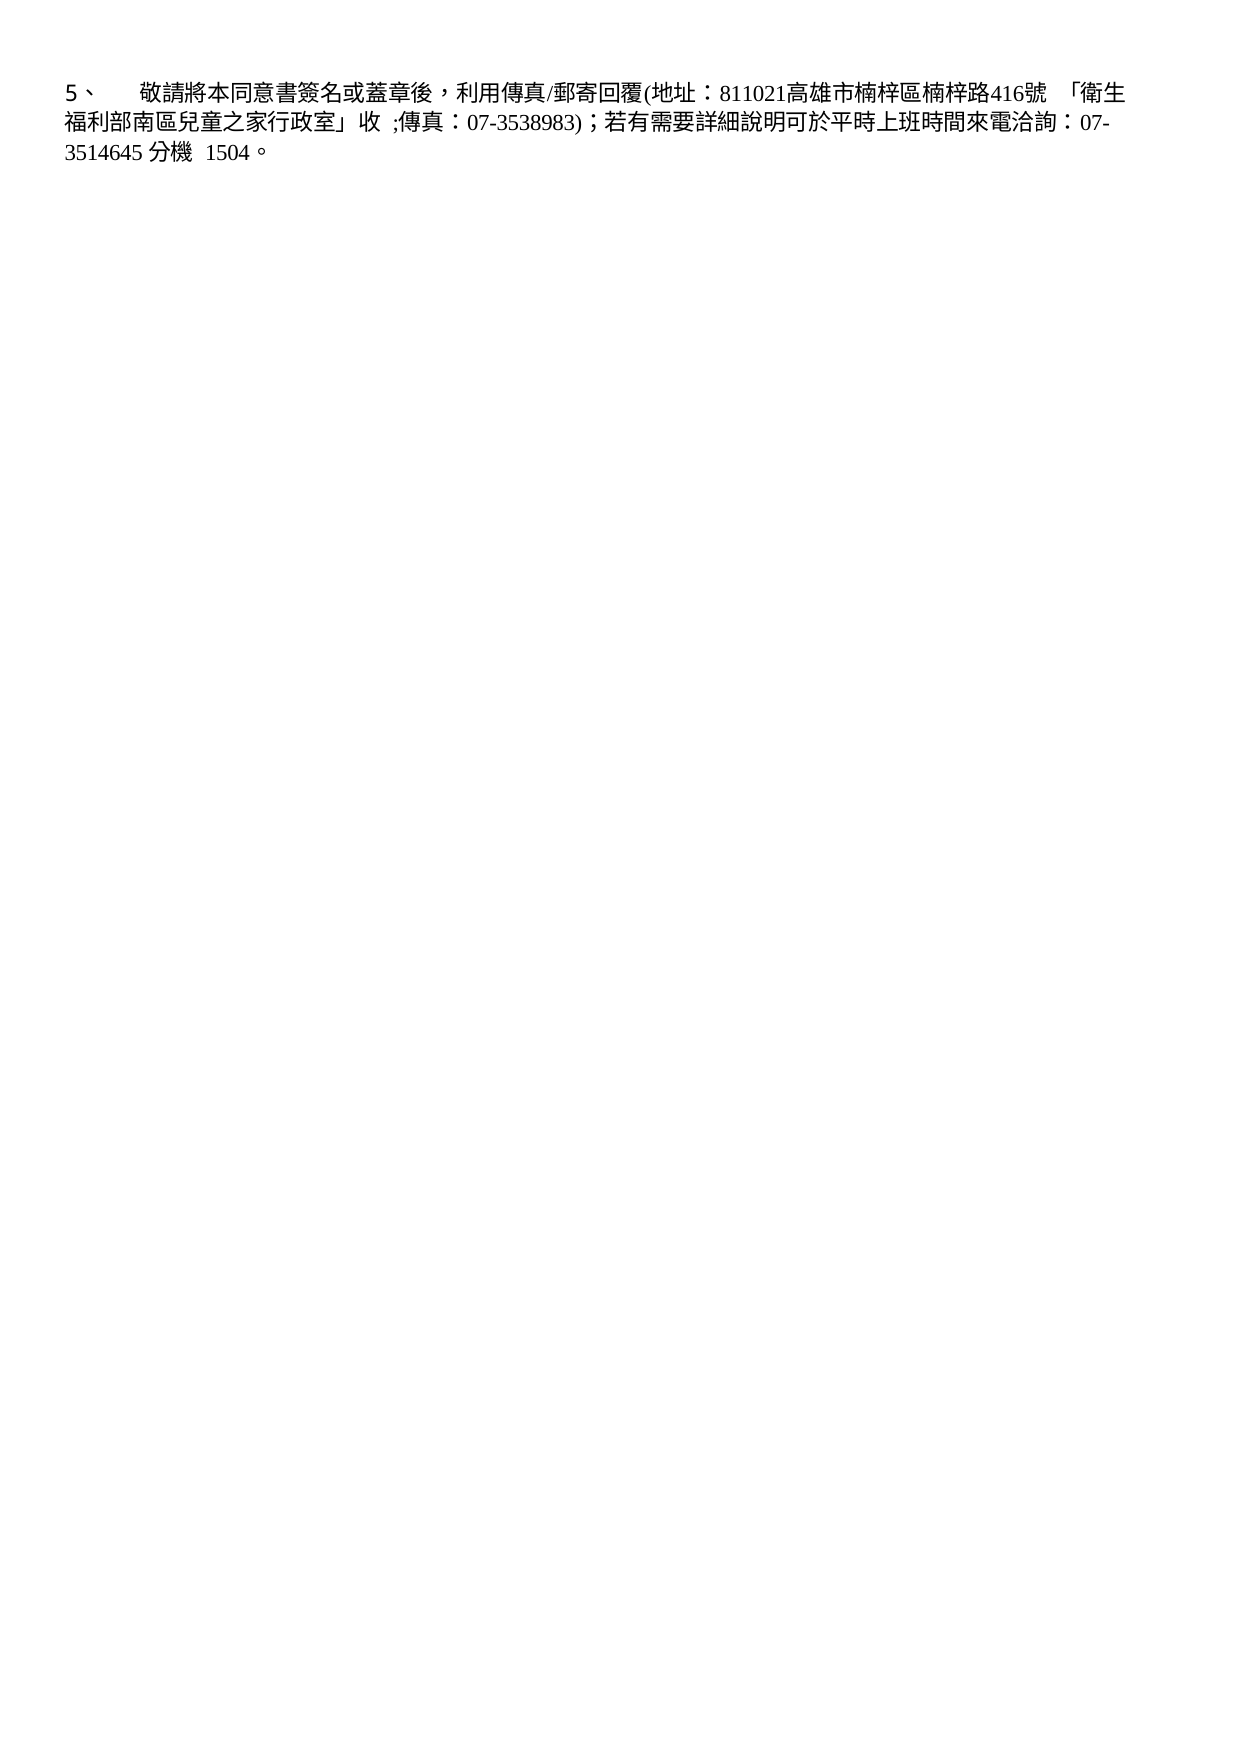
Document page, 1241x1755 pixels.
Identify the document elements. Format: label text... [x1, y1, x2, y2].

list 敬請將本同意書簽名或蓋章後，利用傳真/郵寄回覆(地址：811021高雄市楠梓區楠梓路416號 「衛生福利部南區兒童之家行政室」收 ;傳真：07-3538983)；若有需要詳細說明可於平時上班時間來電洽詢：07-3514645 分機 1504。 [64, 77, 1147, 167]
